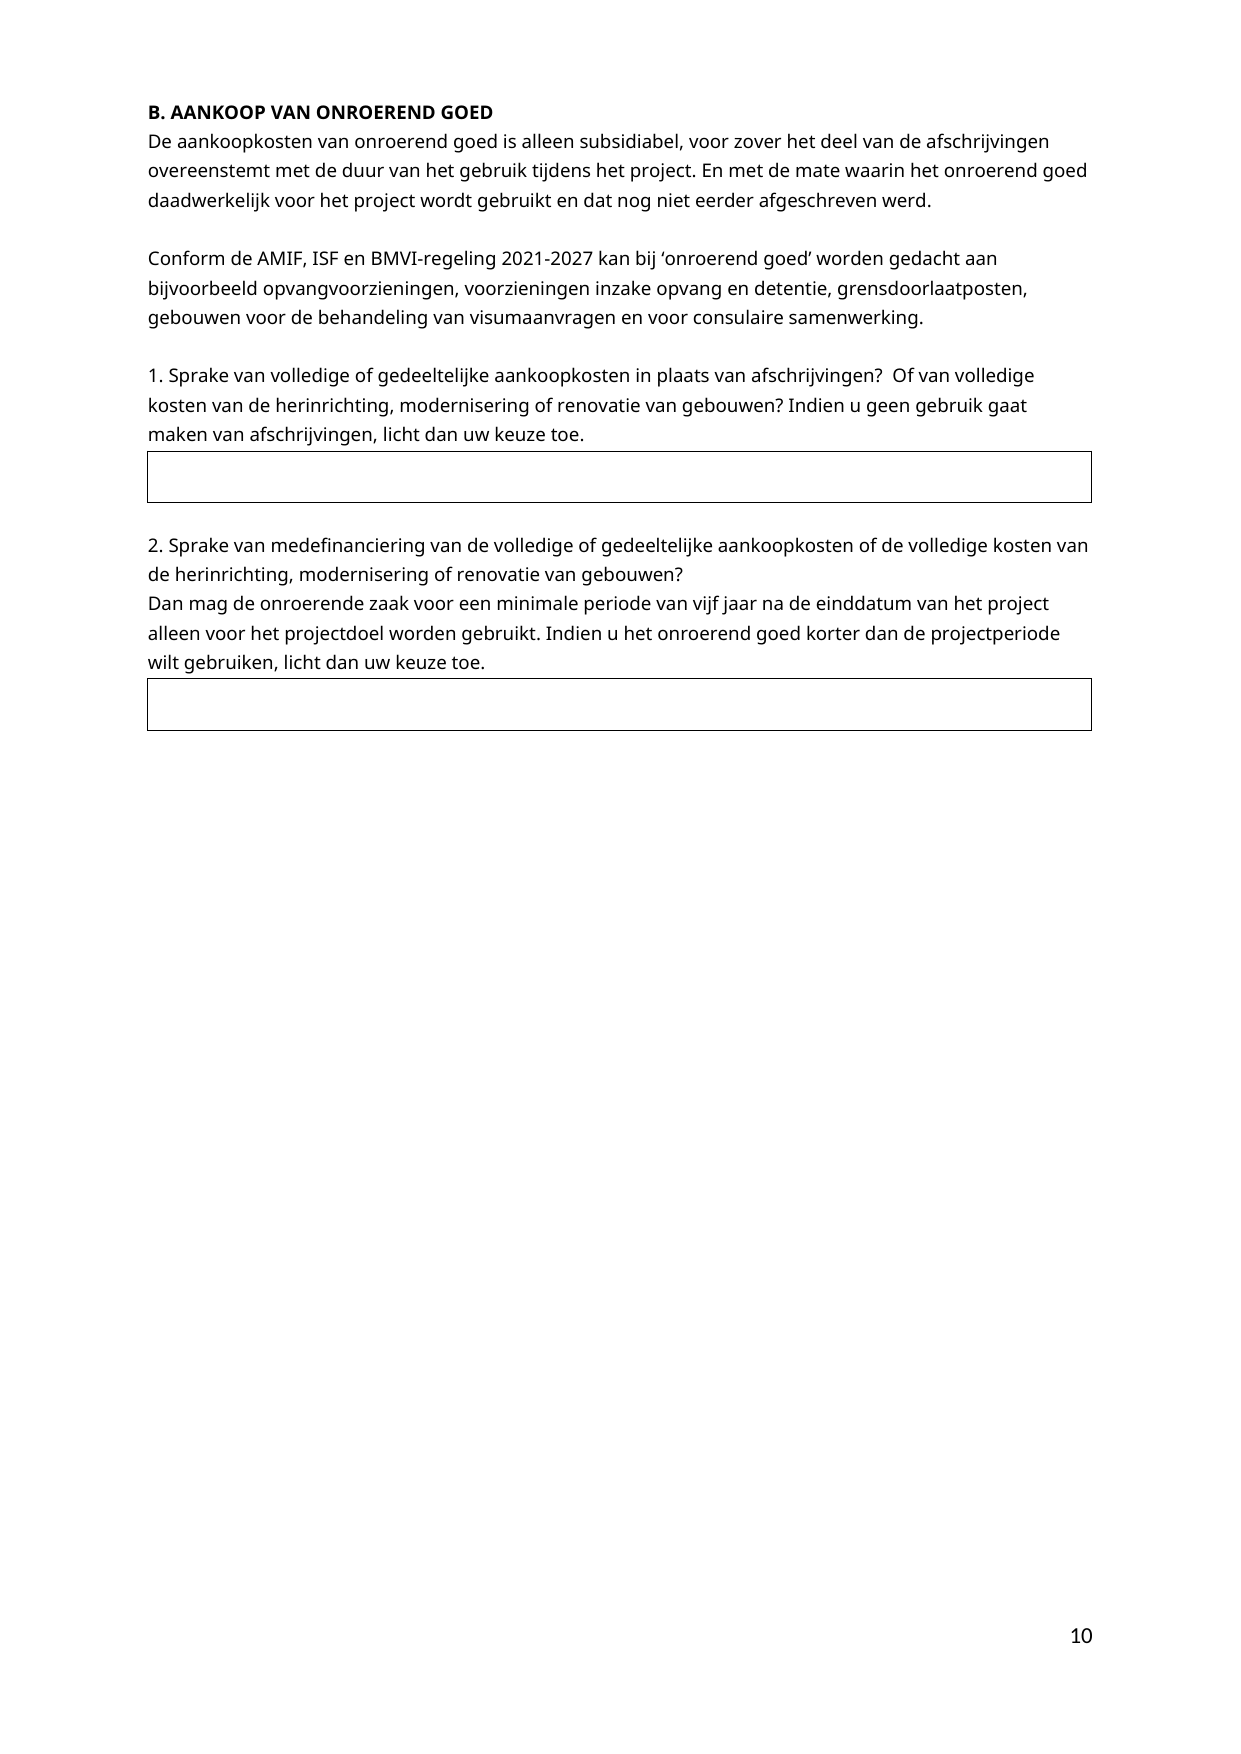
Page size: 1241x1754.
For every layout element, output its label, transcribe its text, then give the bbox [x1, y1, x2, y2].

text Conform de AMIF, ISF en BMVI-regeling 2021-2027 kan bij ‘onroerend goed’ worden gedacht aan bijvoorbeeld opvangvoorzieningen, voorzieningen inzake opvang en detentie, grensdoorlaatposten, gebouwen voor de behandeling van visumaanvragen en voor consulaire samenwerking. [148, 246, 1093, 330]
text B. AANKOOP VAN ONROEREND GOED [148, 99, 1093, 125]
text 2. Sprake van medefinanciering van de volledige of gedeeltelijke aankoopkosten of de volledige kosten van de herinrichting, modernisering of renovatie van gebouwen? Dan mag de onroerende zaak voor een minimale periode van vijf jaar na de einddatum van het project alleen voor het projectdoel worden gebruikt. Indien u het onroerend goed korter dan de projectperiode wilt gebruiken, licht dan uw keuze toe. [148, 532, 1093, 674]
text De aankoopkosten van onroerend goed is alleen subsidiabel, voor zover het deel van de afschrijvingen overeenstemt met de duur van het gebruik tijdens het project. En met de mate waarin het onroerend goed daadwerkelijk voor het project wordt gebruikt en dat nog niet eerder afgeschreven werd. [148, 128, 1093, 213]
table_header [148, 679, 1091, 729]
table_header [148, 452, 1091, 502]
text 1. Sprake van volledige of gedeeltelijke aankoopkosten in plaats van afschrijvingen? Of van volledige kosten van de herinrichting, modernisering of renovatie van gebouwen? Indien u geen gebruik gaat maken van afschrijvingen, licht dan uw keuze toe. [148, 363, 1093, 447]
